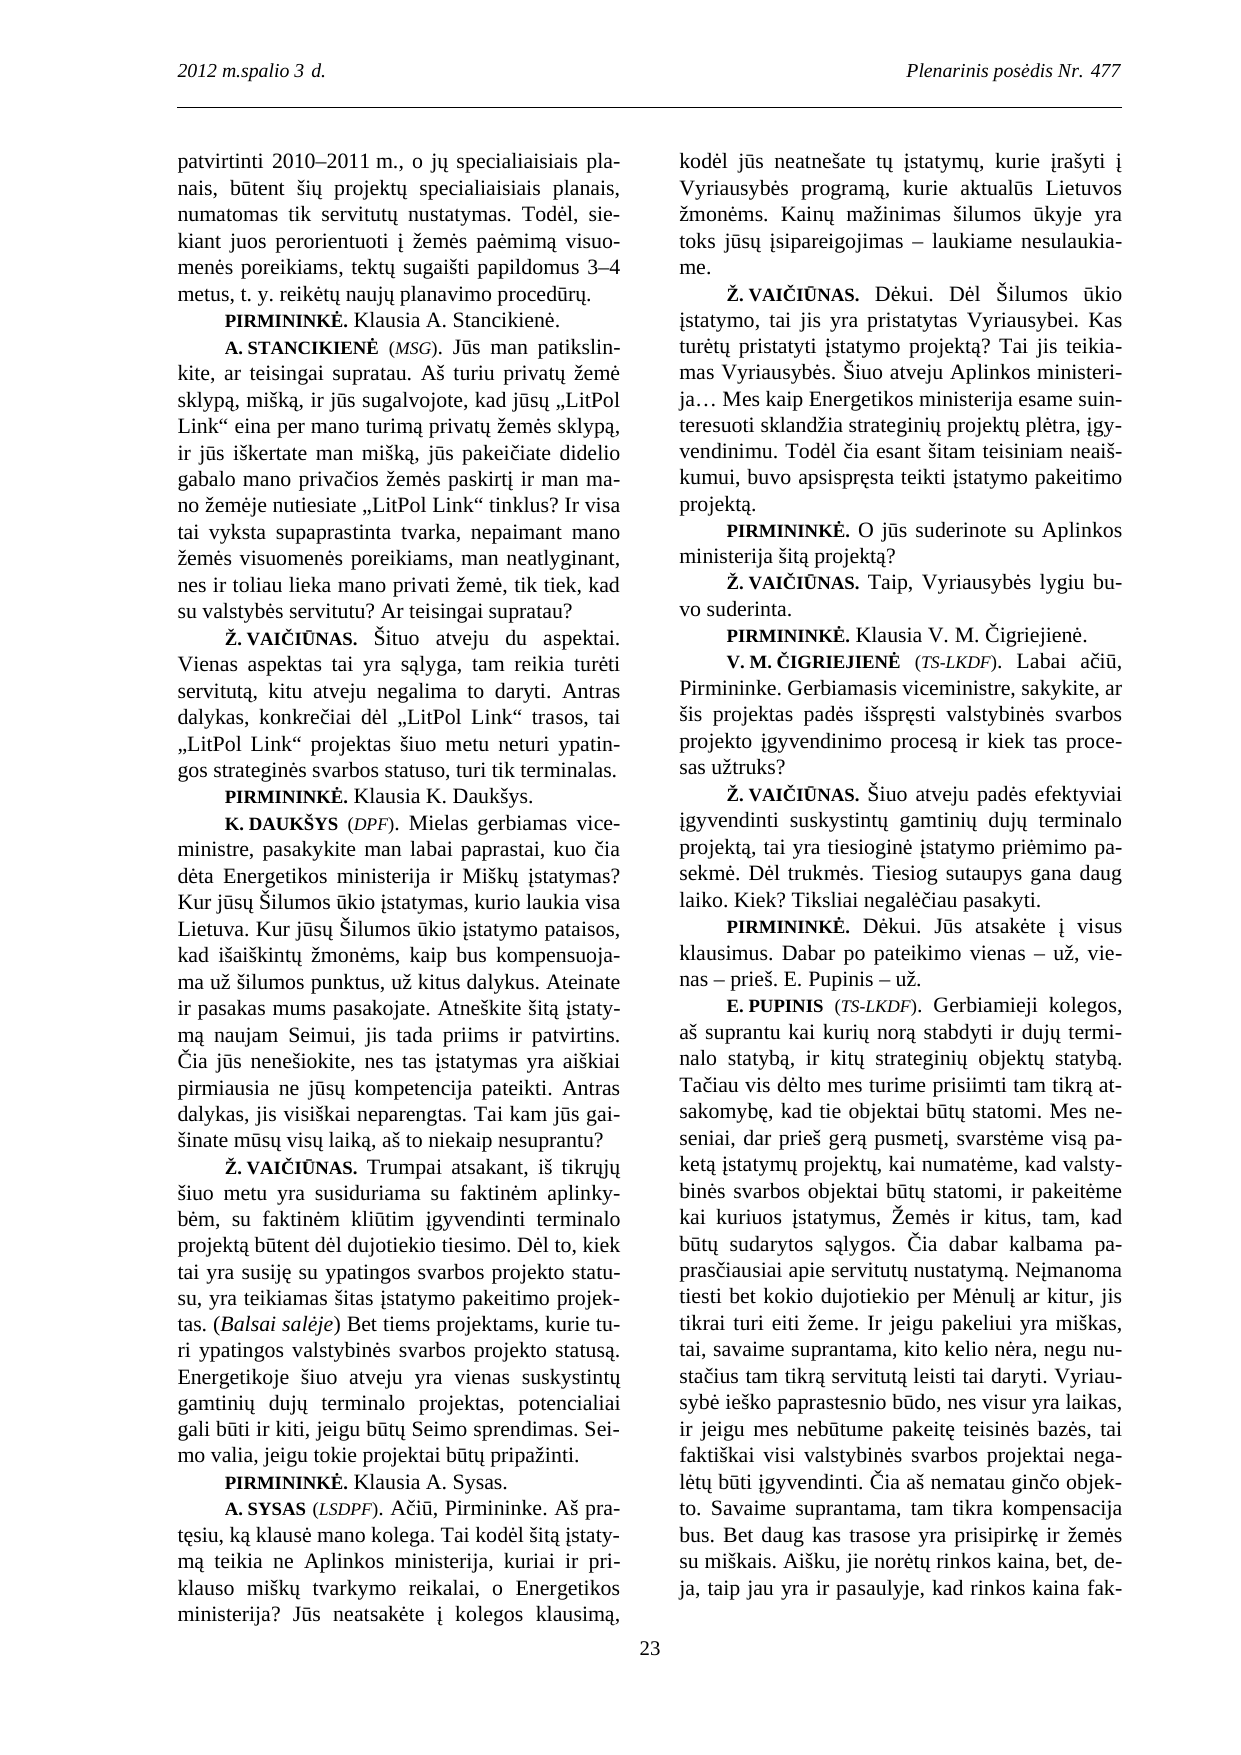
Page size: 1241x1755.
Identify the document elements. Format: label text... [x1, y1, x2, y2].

text E. PUPINIS (TS-LKDF). Ger­bia­mie­ji ko­le­gos, aš su­pran­tu kai ku­rių no­rą stab­dy­ti ir du­jų ter­mi­na­lo sta­ty­bą, ir ki­tų stra­te­gi­nių ob­jek­tų sta­ty­bą. Ta­čiau vis dėl­to mes tu­ri­me pri­si­im­ti tam tik­rą at­sa­ko­my­bę, kad tie ob­jek­tai bū­tų sta­to­mi. Mes ne­se­niai, dar prieš ge­rą pus­me­tį, svars­tė­me vi­są pa­ke­tą įsta­ty­mų pro­jek­tų, kai nu­ma­tė­me, kad vals­ty­bi­nės svar­bos ob­jek­tai bū­tų sta­to­mi, ir pa­kei­tė­me kai ku­riuos įsta­ty­mus, Že­mės ir ki­tus, tam, kad bū­tų su­da­ry­tos są­ly­gos. Čia da­bar kal­ba­ma pa­pras­čiau­siai apie ser­vi­tu­tų nu­sta­ty­mą. Ne­įma­no­ma ties­ti bet ko­kio du­jo­tie­kio per Mė­nu­lį ar ki­tur, jis tik­rai tu­ri ei­ti že­me. Ir jei­gu pa­ke­liui yra miš­kas, tai, sa­vai­me su­pran­ta­ma, ki­to ke­lio nė­ra, ne­gu nu­sta­čius tam tik­rą ser­vi­tu­tą leis­ti tai da­ry­ti. Vy­riau­sy­bė ieš­ko pa­pras­tes­nio bū­do, nes vi­sur yra lai­kas, ir jei­gu mes ne­bū­tu­me pa­kei­tę tei­si­nės ba­zės, tai fak­tiš­kai vi­si vals­ty­bi­nės svar­bos pro­jek­tai ne­ga­lėtų bū­ti įgy­ven­din­ti. Čia aš ne­ma­tau gin­čo ob­jek­to. Sa­vai­me su­pran­ta­ma, tam tik­ra kom­pen­sa­ci­ja bus. Bet daug kas tra­so­se yra pri­si­pir­kę ir že­mės su miš­kais. Aiš­ku, jie no­rė­tų rin­kos kai­na, bet, de­ja, taip jau yra ir pa­sau­ly­je, kad rin­kos kai­na fak­ [679, 992, 1122, 1600]
text Ž. VAIČIŪNAS. Taip, Vy­riau­sy­bės ly­giu bu­vo su­de­rin­ta. [679, 569, 1122, 621]
text PIRMININKĖ. O jūs su­de­ri­no­te su Ap­lin­kos mi­nis­te­ri­ja ši­tą pro­jek­tą? [679, 516, 1122, 569]
text Ž. VAIČIŪNAS. Trum­pai at­sa­kant, iš tik­rų­jų šiuo me­tu yra su­si­du­ria­ma su fak­ti­nėm ap­lin­ky­bėm, su fak­ti­nėm kliū­tim įgy­ven­din­ti ter­mi­na­lo pro­jek­tą bū­tent dėl du­jo­tie­kio tie­si­mo. Dėl to, kiek tai yra su­si­ję su ypa­tin­gos svar­bos pro­jek­to sta­tu­su, yra tei­kia­mas ši­tas įsta­ty­mo pa­kei­ti­mo pro­jek­tas. (Bal­sai sa­lė­je) Bet tiems pro­jek­tams, ku­rie tu­ri ypa­tin­gos vals­ty­bi­nės svar­bos pro­jek­to sta­tu­są. Ener­ge­ti­ko­je šiuo at­ve­ju yra vie­nas su­skys­tin­tų gam­ti­nių du­jų ter­mi­na­lo pro­jek­tas, po­ten­cia­liai ga­li bū­ti ir ki­ti, jei­gu bū­tų Sei­mo spren­di­mas. Sei­mo va­lia, jei­gu to­kie pro­jek­tai bū­tų pri­pa­žin­ti. [177, 1153, 620, 1468]
text Ž. VAIČIŪNAS. Dė­kui. Dėl Ši­lu­mos ūkio įsta­ty­mo, tai jis yra pri­sta­ty­tas Vy­riau­sy­bei. Kas tu­rė­tų pri­sta­ty­ti įsta­ty­mo pro­jek­tą? Tai jis tei­kia­mas Vy­riau­sy­bės. Šiuo at­ve­ju Ap­lin­kos mi­nis­te­ri­ja… Mes kaip Ener­ge­ti­kos mi­nis­te­ri­ja esa­me su­in­te­re­suo­ti sklan­džia stra­te­gi­nių pro­jek­tų plėt­ra, įgy­ven­di­ni­mu. To­dėl čia esant ši­tam tei­si­niam ne­aiš­ku­mui, bu­vo ap­si­spręs­ta teik­ti įsta­ty­mo pa­kei­ti­mo pro­jek­tą. [679, 280, 1122, 516]
text PIRMININKĖ. Klau­sia A. Sy­sas. [177, 1468, 620, 1494]
text pa­tvir­tin­ti 2010–2011 m., o jų spe­cia­liai­siais pla­nais, bū­tent šių pro­jek­tų spe­cia­liai­siais pla­nais, nu­ma­to­mas tik ser­vi­tu­tų nu­sta­ty­mas. To­dėl, sie­kiant juos pe­ro­rien­tuo­ti į že­mės pa­ė­mi­mą vi­suo­me­nės po­rei­kiams, tek­tų su­gaiš­ti pa­pil­do­mus 3–4 me­tus, t. y. rei­kė­tų nau­jų pla­na­vi­mo pro­ce­dū­rų. [177, 148, 620, 306]
text K. DAUKŠYS (DPF). Mie­las ger­bia­mas vi­ce­mi­nist­re, pa­sa­ky­ki­te man la­bai pa­pras­tai, kuo čia dė­ta Ener­ge­ti­kos mi­nis­te­ri­ja ir Miš­kų įsta­ty­mas? Kur jū­sų Ši­lu­mos ūkio įsta­ty­mas, ku­rio lau­kia vi­sa Lie­tu­va. Kur jū­sų Ši­lu­mos ūkio įsta­ty­mo pa­tai­sos, kad iš­aiš­kin­tų žmo­nėms, kaip bus kom­pen­suo­ja­ma už ši­lu­mos punk­tus, už ki­tus da­ly­kus. At­ei­na­te ir pa­sa­kas mums pa­sa­ko­ja­te. At­neš­ki­te ši­tą įsta­ty­mą nau­jam Sei­mui, jis ta­da pri­ims ir pa­tvir­tins. Čia jūs ne­ne­šio­ki­te, nes tas įsta­ty­mas yra aiš­kiai pir­miau­sia ne jū­sų kom­pe­ten­ci­ja pa­teik­ti. Ant­ras da­ly­kas, jis vi­siš­kai ne­pa­reng­tas. Tai kam jūs gai­ši­na­te mū­sų vi­sų lai­ką, aš to nie­kaip ne­su­pran­tu? [177, 809, 620, 1153]
text V. M. ČIGRIEJIENĖ (TS-LKDF). La­bai ačiū, Pir­mi­nin­ke. Ger­bia­ma­sis vi­ce­mi­nist­re, sa­ky­ki­te, ar šis pro­jek­tas pa­dės iš­spręs­ti vals­ty­bi­nės svar­bos pro­jek­to įgy­ven­di­ni­mo pro­ce­są ir kiek tas pro­ce­sas už­truks? [679, 648, 1122, 780]
text PIRMININKĖ. Dė­kui. Jūs at­sa­kė­te į vi­sus klau­si­mus. Da­bar po pa­tei­ki­mo vie­nas – už, vie­nas – prieš. E. Pu­pi­nis – už. [679, 912, 1122, 992]
text PIRMININKĖ. Klau­sia V. M. Čig­rie­jie­nė. [679, 621, 1122, 648]
text Ž. VAIČIŪNAS. Ši­tuo at­ve­ju du as­pek­tai. Vie­nas as­pek­tas tai yra są­ly­ga, tam rei­kia tu­rė­ti ser­vi­tu­tą, ki­tu at­ve­ju ne­ga­li­ma to da­ry­ti. Ant­ras da­ly­kas, kon­kre­čiai dėl „LitPol Link“ tra­sos, tai „LitPol Link“ pro­jek­tas šiuo me­tu ne­tu­ri ypa­tin­gos stra­te­gi­nės svar­bos sta­tu­so, tu­ri tik ter­mi­na­las. [177, 624, 620, 783]
text ko­dėl jūs ne­at­ne­ša­te tų įsta­ty­mų, ku­rie įra­šy­ti į Vy­riau­sy­bės pro­gra­mą, ku­rie ak­tu­a­lūs Lie­tu­vos žmo­nėms. Kai­nų ma­ži­ni­mas ši­lu­mos ūky­je yra toks jū­sų įsi­pa­rei­go­ji­mas – lau­kia­me ne­su­lau­kia­me. [679, 148, 1122, 280]
text A. STANCIKIENĖ (MSG). Jūs man pa­tiks­lin­ki­te, ar tei­sin­gai su­pra­tau. Aš tu­riu pri­va­tų že­mė skly­pą, miš­ką, ir jūs su­gal­vo­jo­te, kad jū­sų „LitPol Link“ ei­na per ma­no tu­ri­mą pri­va­tų že­mės skly­pą, ir jūs iš­ker­ta­te man miš­ką, jūs pa­kei­čia­te di­de­lio ga­ba­lo ma­no pri­va­čios že­mės pa­skir­tį ir man ma­no že­mė­je nu­tie­sia­te „LitPol Link“ tin­klus? Ir vi­sa tai vyks­ta su­pap­ras­tin­ta tvar­ka, ne­pa­imant ma­no že­mės vi­suo­me­nės po­rei­kiams, man ne­at­ly­gi­nant, nes ir to­liau lie­ka ma­no pri­va­ti že­mė, tik tiek, kad su vals­ty­bės ser­vi­tu­tu? Ar tei­sin­gai su­pra­tau? [177, 333, 620, 624]
text PIRMININKĖ. Klau­sia A. Stan­ci­kie­nė. [177, 306, 620, 333]
text A. SYSAS (LSDPF). Ačiū, Pir­mi­nin­ke. Aš pra­tę­siu, ką klau­sė ma­no ko­le­ga. Tai ko­dėl ši­tą įsta­ty­mą tei­kia ne Ap­lin­kos mi­nis­te­ri­ja, ku­riai ir pri­klau­so miš­kų tvar­ky­mo rei­ka­lai, o Ener­ge­ti­kos mi­nis­te­ri­ja? Jūs ne­at­sa­kė­te į ko­le­gos klau­si­mą, [177, 1494, 620, 1627]
text Ž. VAIČIŪNAS. Šiuo at­ve­ju pa­dės efek­ty­viai įgy­ven­din­ti su­skys­tin­tų gam­ti­nių du­jų ter­mi­na­lo pro­jek­tą, tai yra tie­sio­gi­nė įsta­ty­mo pri­ėmi­mo pa­sek­mė. Dėl truk­mės. Tie­siog su­tau­pys ga­na daug lai­ko. Kiek? Tiks­liai ne­ga­lė­čiau pa­sa­ky­ti. [679, 780, 1122, 912]
text PIRMININKĖ. Klau­sia K. Dauk­šys. [177, 783, 620, 809]
